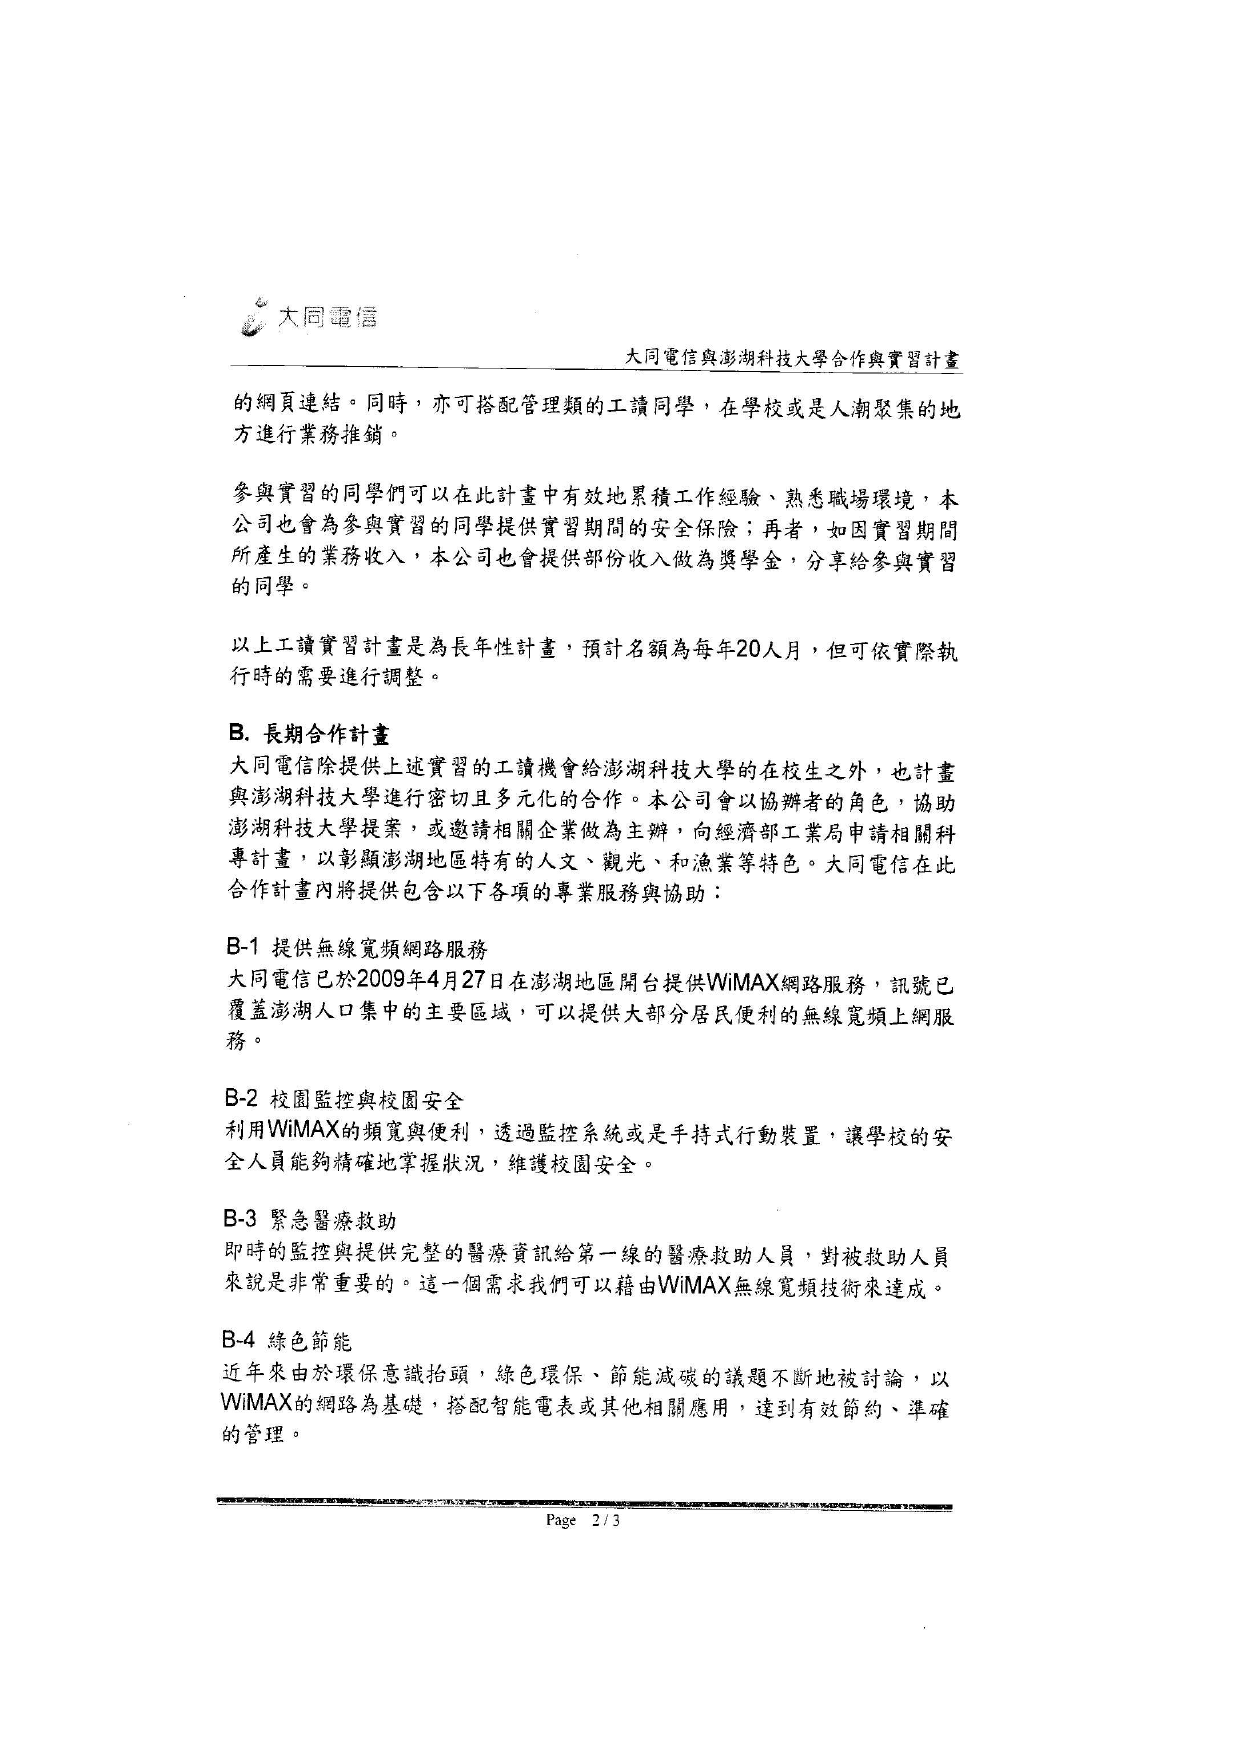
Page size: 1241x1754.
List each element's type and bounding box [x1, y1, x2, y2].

picture [118, 178, 1063, 1651]
